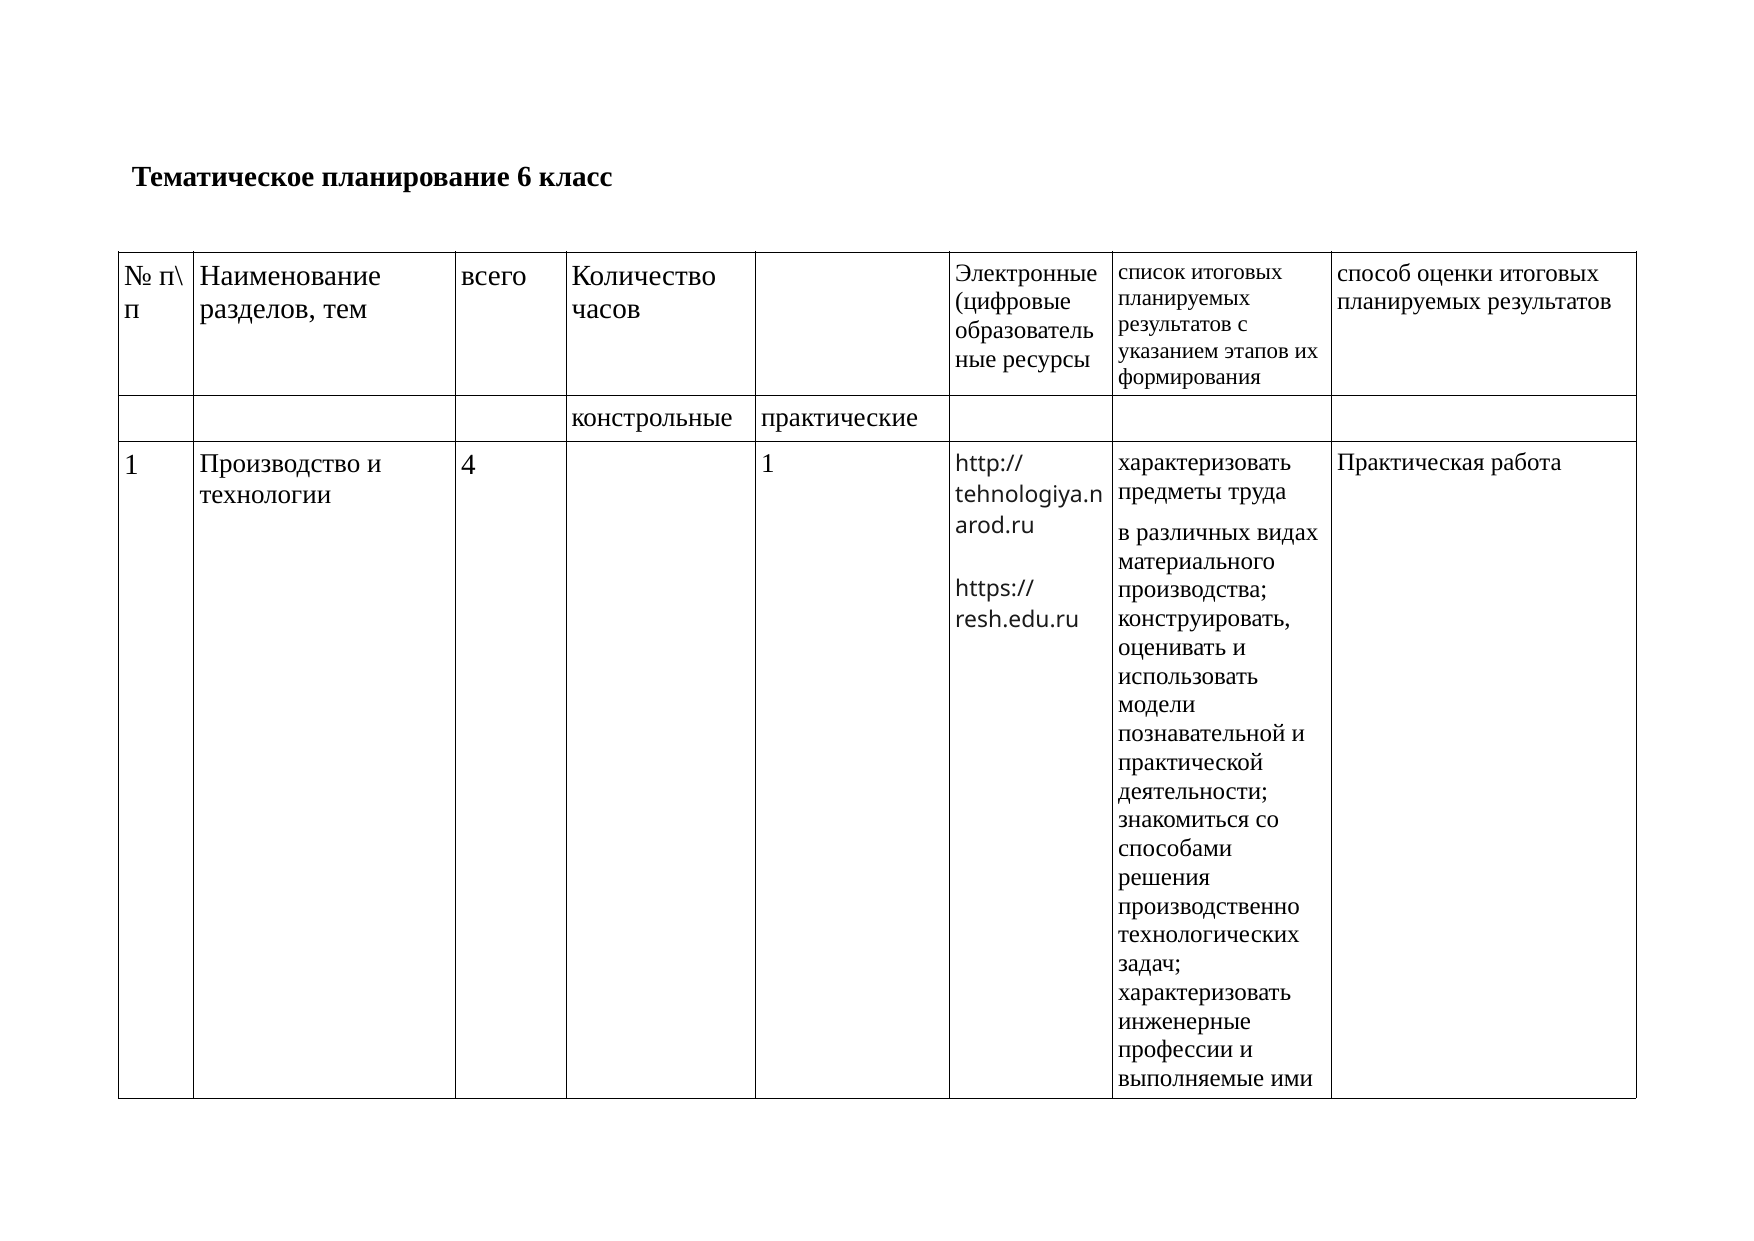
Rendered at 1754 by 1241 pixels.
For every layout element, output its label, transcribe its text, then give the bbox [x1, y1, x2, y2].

table_cell 1 [119, 442, 193, 1098]
table_cell 1 [756, 442, 949, 1098]
text Тематическое планирование 6 класс [118, 159, 1636, 193]
table_cell [950, 396, 1112, 441]
table_header Наименование разделов, тем [194, 253, 455, 395]
table_cell Производство и технологии [194, 442, 455, 1098]
table_cell [567, 442, 755, 1098]
table_header Количество часов [567, 253, 755, 395]
table_header способ оценки итоговых планируемых результатов [1332, 253, 1636, 395]
table_cell практические [756, 396, 949, 441]
table_cell характеризовать предметы труда в различных видах материального производства; конструировать, оценивать и использовать модели познавательной и практической деятельности; знакомиться со способами решения производственно технологических задач; характеризовать инженерные профессии и выполняемые ими [1113, 442, 1331, 1098]
table_cell 4 [456, 442, 566, 1098]
table_cell [456, 396, 566, 441]
table_cell [1113, 396, 1331, 441]
table_cell http://tehnologiya.narod.ru https://resh.edu.ru [950, 442, 1112, 1098]
table_header список итоговых планируемых результатов с указанием этапов их формирования [1113, 253, 1331, 395]
table_header № п\п [119, 253, 193, 395]
table_cell [119, 396, 193, 441]
table_cell Практическая работа [1332, 442, 1636, 1098]
table_header Электронные (цифровые образовательные ресурсы [950, 253, 1112, 395]
table_header всего [456, 253, 566, 395]
table_header [756, 253, 949, 395]
table_cell [194, 396, 455, 441]
table_cell констрольные [567, 396, 755, 441]
table_cell [1332, 396, 1636, 441]
